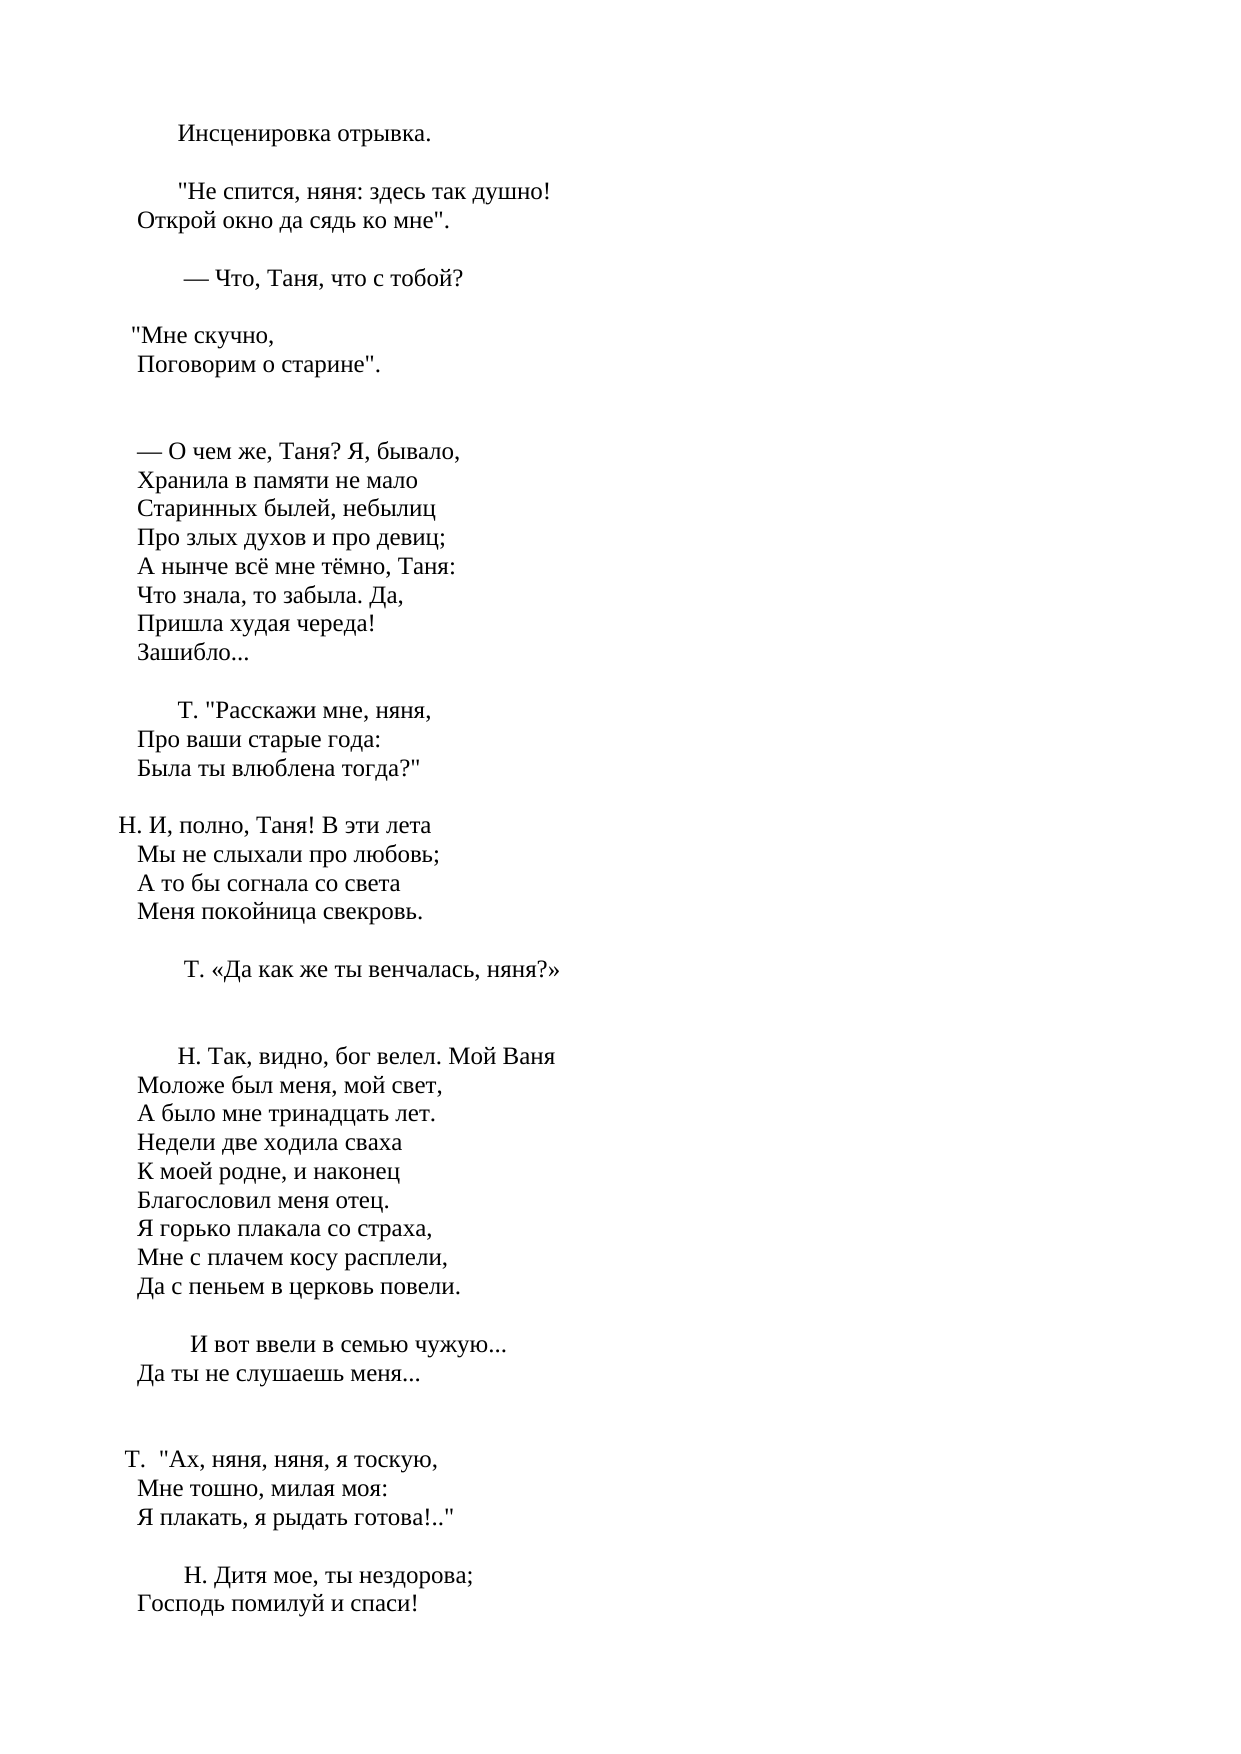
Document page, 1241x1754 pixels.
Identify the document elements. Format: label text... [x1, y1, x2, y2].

text Н. Дитя мое, ты нездорова; Господь помилуй и спаси! [118, 1560, 1181, 1617]
text Н. Так, видно, бог велел. Мой Ваня Моложе был меня, мой свет, А было мне тринадцать лет. Недели две ходила сваха К моей родне, и наконец Благословил меня отец. Я горько плакала со страха, Мне с плачем косу расплели, Да с пеньем в церковь повели. [118, 1041, 1181, 1300]
text И вот ввели в семью чужую... Да ты не слушаешь меня... [118, 1329, 1181, 1386]
text "Не спится, няня: здесь так душно! Открой окно да сядь ко мне". [118, 176, 1181, 233]
text Т. "Расскажи мне, няня, Про ваши старые года: Была ты влюблена тогда?" Н. И, полно, Таня! В эти лета Мы не слыхали про любовь; А то бы согнала со света Меня покойница свекровь. [118, 695, 1181, 925]
text — О чем же, Таня? Я, бывало, Хранила в памяти не мало Старинных былей, небылиц Про злых духов и про девиц; А нынче всё мне тёмно, Таня: Что знала, то забыла. Да, Пришла худая череда! Зашибло... [118, 407, 1181, 666]
text Т. "Ах, няня, няня, я тоскую, Мне тошно, милая моя: Я плакать, я рыдать готова!.." [118, 1416, 1181, 1531]
text Т. «Да как же ты венчалась, няня?» [118, 954, 1181, 1012]
text Инсценировка отрывка. [118, 118, 1181, 147]
text "Мне скучно, Поговорим о старине". [118, 321, 1181, 378]
text — Что, Таня, что с тобой? [118, 263, 1181, 291]
